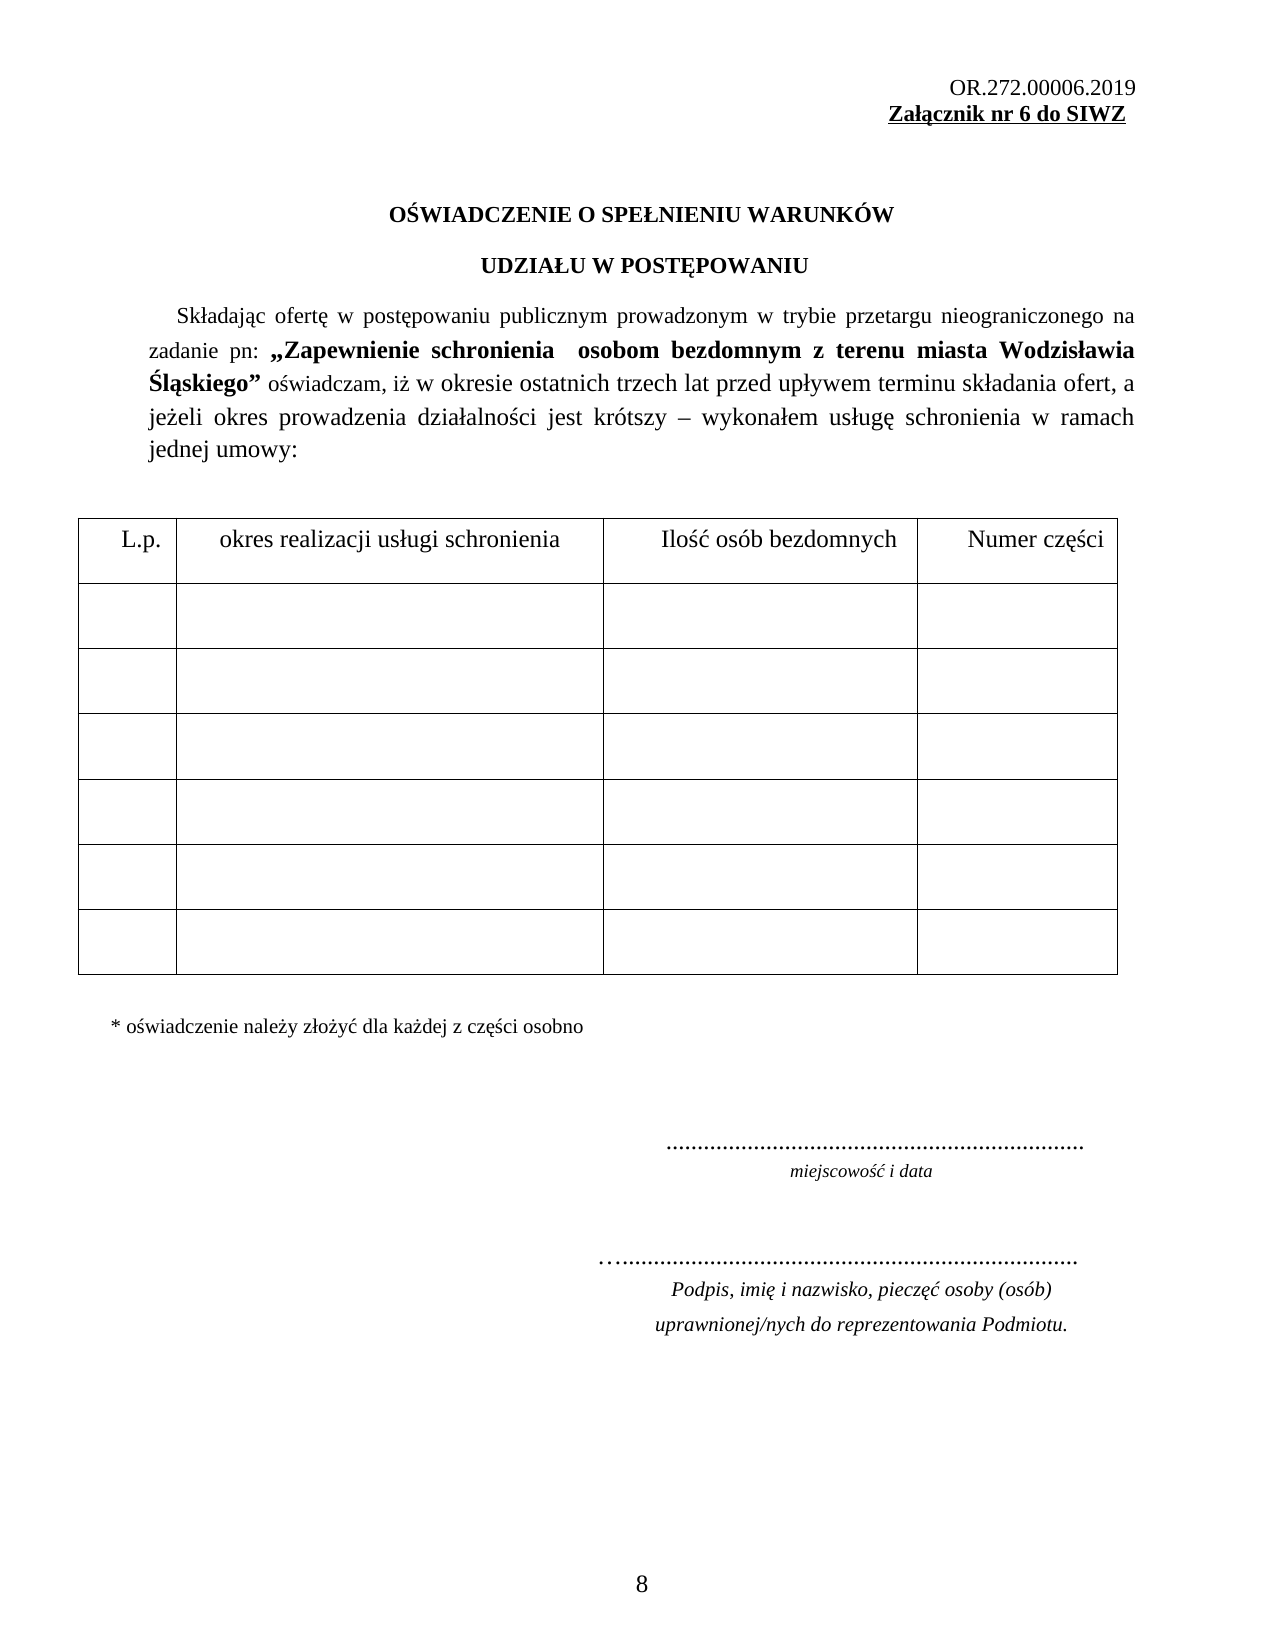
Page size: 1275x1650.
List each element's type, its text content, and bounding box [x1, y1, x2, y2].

table_cell [604, 845, 917, 909]
table_cell [177, 845, 603, 909]
table_cell [604, 714, 917, 778]
table_cell [79, 584, 176, 648]
table_cell [918, 910, 1117, 974]
table_cell [79, 910, 176, 974]
text UDZIAŁU W POSTĘPOWANIU [147, 252, 1136, 278]
table_cell [918, 780, 1117, 844]
text OŚWIADCZENIE O SPEŁNIENIU WARUNKÓW [147, 201, 1136, 227]
table_cell [177, 649, 603, 713]
table_cell [79, 649, 176, 713]
text …......................................................................... [111, 1241, 1078, 1269]
table_header L.p. [79, 519, 176, 583]
text miejscowość i data [588, 1160, 1136, 1182]
table_cell [177, 910, 603, 974]
table_cell [177, 584, 603, 648]
table_cell [177, 780, 603, 844]
text * oświadczenie należy złożyć dla każdej z części osobno [110, 1014, 1136, 1038]
text Załącznik nr 6 do SIWZ [110, 100, 1136, 126]
table_cell [918, 714, 1117, 778]
table_cell [918, 584, 1117, 648]
table_cell [79, 845, 176, 909]
table_cell [918, 649, 1117, 713]
text Podpis, imię i nazwisko, pieczęć osoby (osób) uprawnionej/nych do reprezentowania Podmiotu. [598, 1277, 1127, 1336]
table_cell [604, 910, 917, 974]
table_cell [177, 714, 603, 778]
table_cell [604, 584, 917, 648]
text Składając ofertę w postępowaniu publicznym prowadzonym w trybie przetargu nieograniczonego na zadanie pn: „Zapewnienie schronienia osobom bezdomnym z terenu miasta Wodzisławia Śląskiego” oświadczam, iż w okresie ostatnich trzech lat przed upływem terminu składania ofert, a jeżeli okres prowadzenia działalności jest krótszy – wykonałem usługę schronienia w ramach jednej umowy: [147, 302, 1136, 463]
table_cell [79, 780, 176, 844]
text ................................................................... [111, 1126, 1084, 1155]
table_cell [604, 649, 917, 713]
table_cell [918, 845, 1117, 909]
table_header Ilość osób bezdomnych [604, 519, 917, 583]
table_cell [79, 714, 176, 778]
table_cell [604, 780, 917, 844]
table_header okres realizacji usługi schronienia [177, 519, 603, 583]
table_header Numer części [918, 519, 1117, 583]
